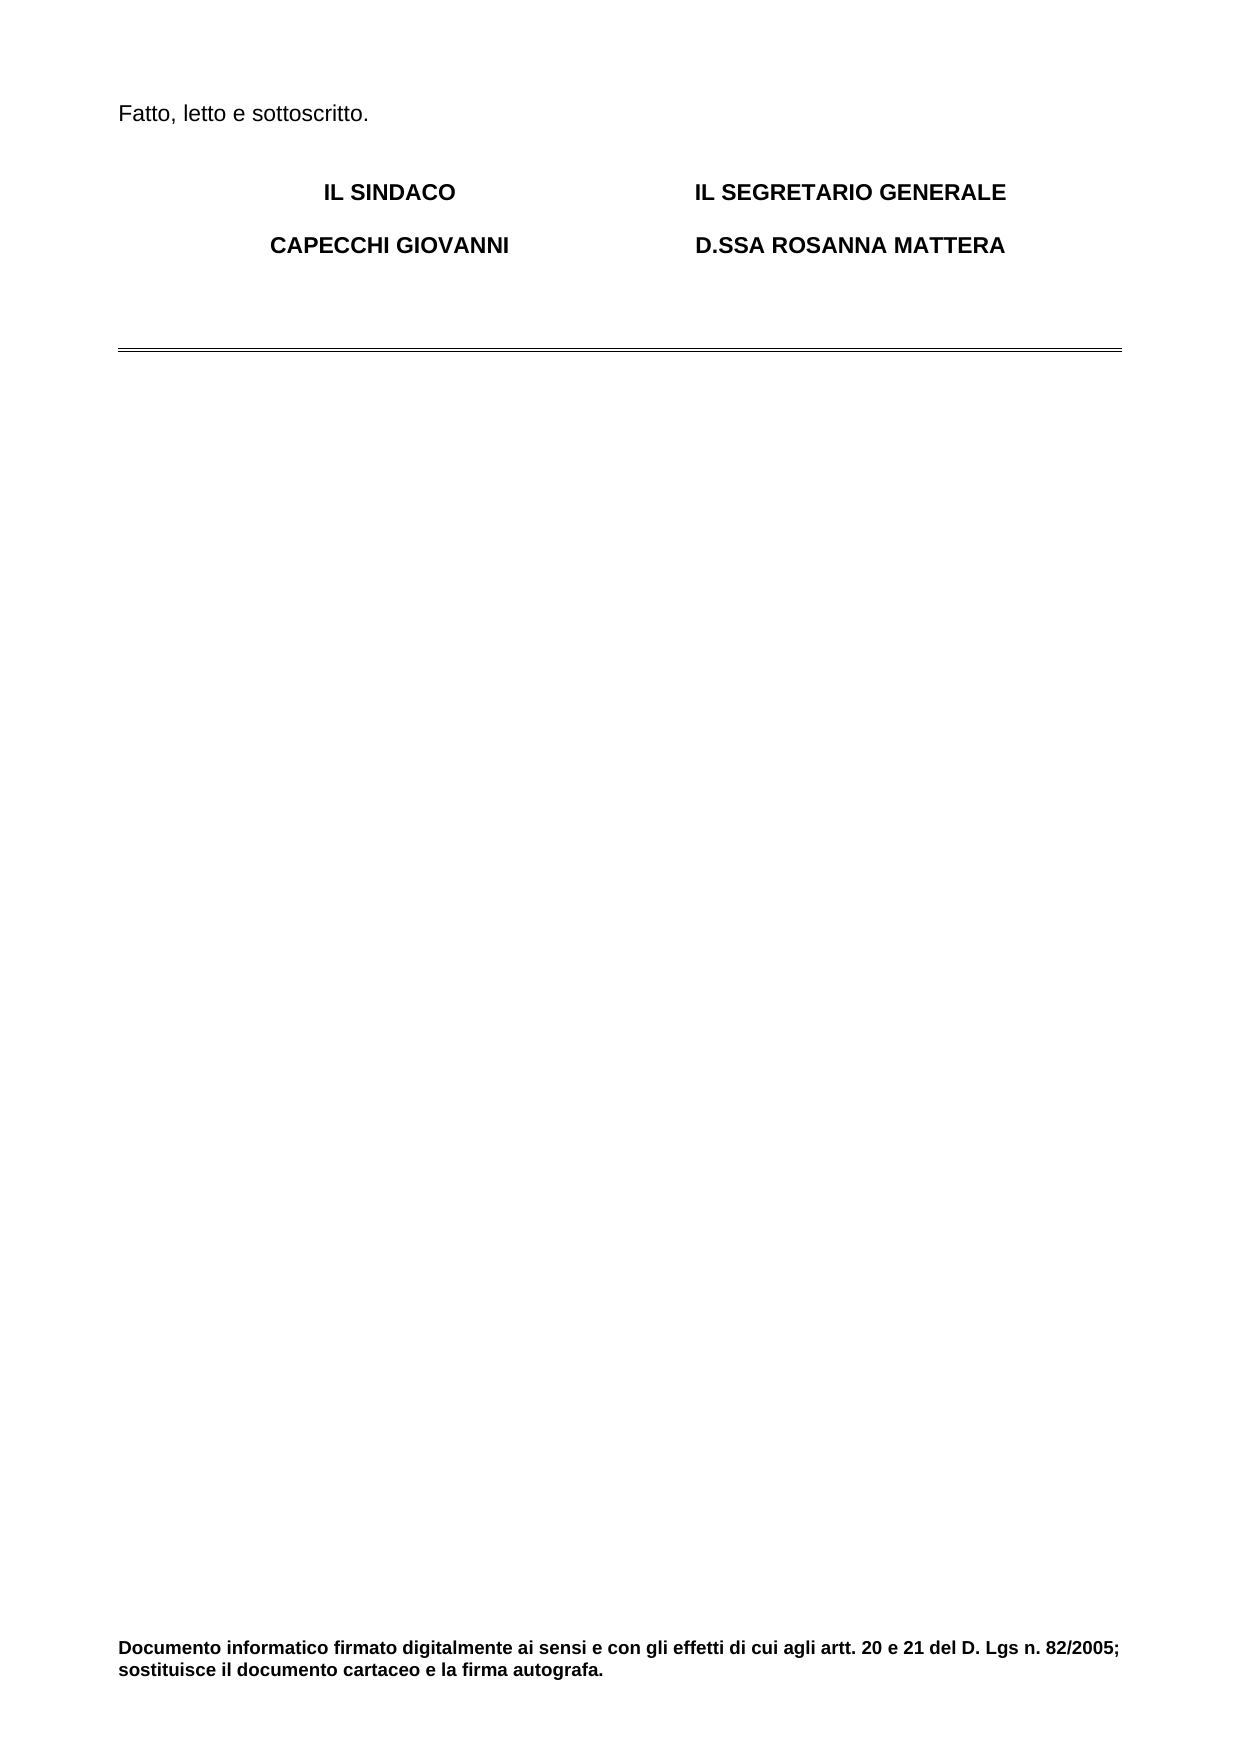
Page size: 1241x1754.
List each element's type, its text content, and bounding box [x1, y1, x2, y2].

table_cell [620, 206, 1081, 232]
table_header IL SINDACO [159, 179, 620, 206]
table_header IL SEGRETARIO GENERALE [620, 179, 1081, 206]
table_cell [159, 206, 620, 232]
table_cell CAPECCHI GIOVANNI [159, 232, 620, 285]
table_cell D.SSA ROSANNA MATTERA [620, 232, 1081, 285]
text Fatto, letto e sottoscritto. [118, 100, 1122, 127]
